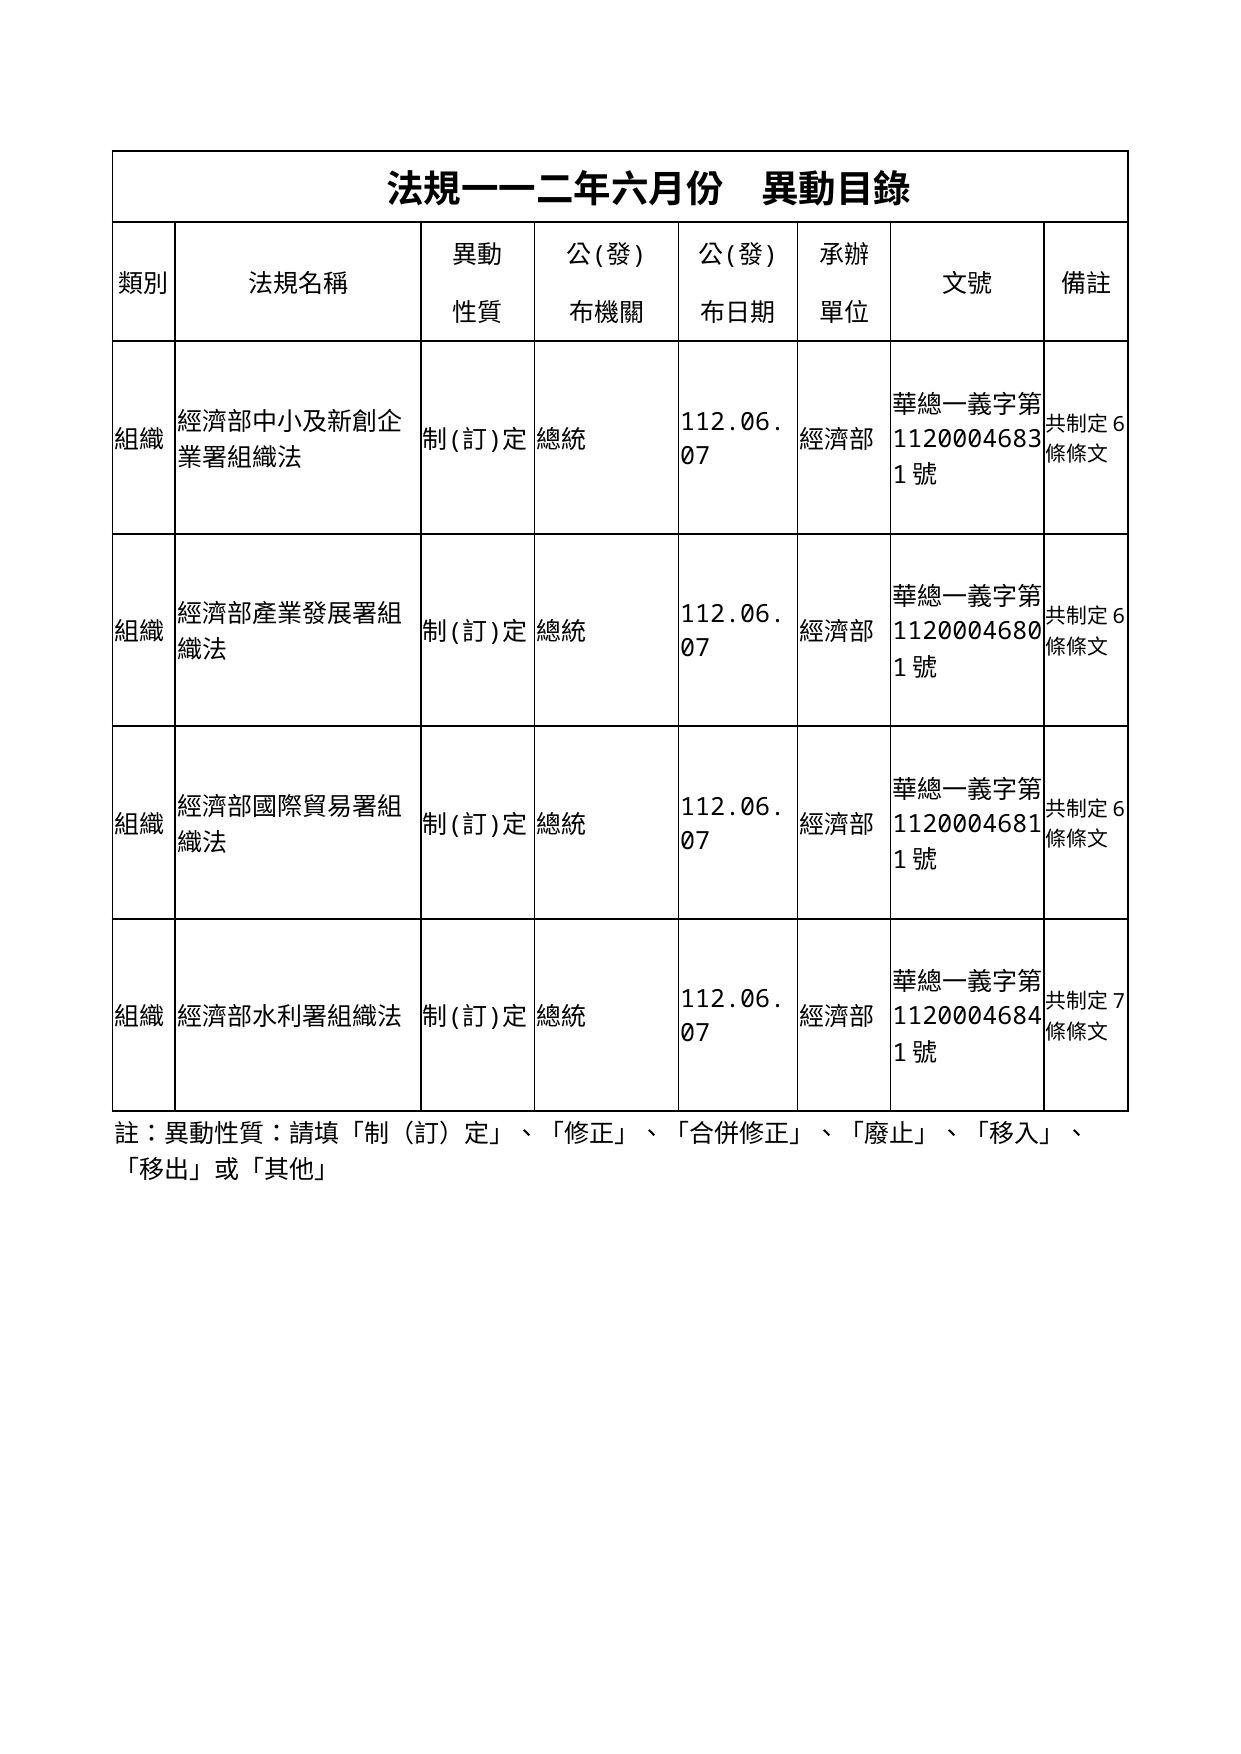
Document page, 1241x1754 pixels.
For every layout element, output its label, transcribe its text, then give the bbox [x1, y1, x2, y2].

table_cell 112.06.07 [679, 342, 797, 533]
table_cell 總統 [535, 727, 678, 918]
table_cell 公(發) 布機關 [535, 223, 678, 340]
table_cell 經濟部產業發展署組織法 [176, 535, 420, 725]
table_cell 總統 [535, 535, 678, 725]
table_cell 異動 性質 [422, 223, 534, 340]
table_cell 經濟部國際貿易署組織法 [176, 727, 420, 918]
table_cell 經濟部水利署組織法 [176, 920, 420, 1110]
table_cell 112.06.07 [679, 535, 797, 725]
table_cell 共制定6條條文 [1045, 727, 1127, 918]
table_cell 公(發) 布日期 [679, 223, 797, 340]
table_cell 文號 [891, 223, 1043, 340]
table_cell 制(訂)定 [422, 920, 534, 1110]
table_cell 組織 [113, 920, 174, 1110]
table_cell 經濟部 [798, 535, 890, 725]
table_cell 組織 [113, 342, 174, 533]
table_cell 總統 [535, 920, 678, 1110]
table_header 註：異動性質：請填「制（訂）定」、「修正」、「合併修正」、「廢止」、「移入」、「移出」或「其他」 [112, 1112, 1128, 1188]
table_cell 112.06.07 [679, 920, 797, 1110]
table_cell 備註 [1045, 223, 1127, 340]
table_cell 制(訂)定 [422, 727, 534, 918]
table_cell 制(訂)定 [422, 342, 534, 533]
table_cell 組織 [113, 727, 174, 918]
table_cell 經濟部 [798, 727, 890, 918]
table_cell 經濟部 [798, 342, 890, 533]
table_cell 經濟部中小及新創企業署組織法 [176, 342, 420, 533]
table_cell 共制定7條條文 [1045, 920, 1127, 1110]
table_cell 類別 [113, 223, 174, 340]
table_cell 承辦 單位 [798, 223, 890, 340]
table_cell 經濟部 [798, 920, 890, 1110]
table_cell 組織 [113, 535, 174, 725]
table_cell 華總一義字第11200046841號 [891, 920, 1043, 1110]
table_cell 法規名稱 [176, 223, 420, 340]
table_cell 總統 [535, 342, 678, 533]
table_cell 共制定6條條文 [1045, 535, 1127, 725]
table_cell 華總一義字第11200046831號 [891, 342, 1043, 533]
table_cell 華總一義字第11200046801號 [891, 535, 1043, 725]
table_cell 制(訂)定 [422, 535, 534, 725]
table_cell 112.06.07 [679, 727, 797, 918]
table_cell 華總一義字第11200046811號 [891, 727, 1043, 918]
table_header 法規一一二年六月份 異動目錄 [113, 152, 1127, 221]
table_cell 共制定6條條文 [1045, 342, 1127, 533]
